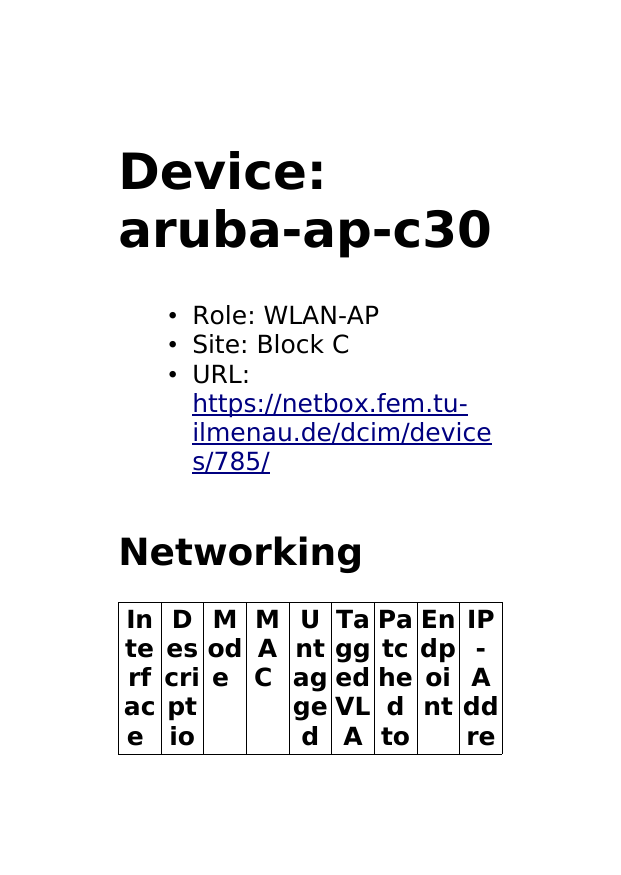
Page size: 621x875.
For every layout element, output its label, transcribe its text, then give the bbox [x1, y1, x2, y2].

list Site: Block C [177, 331, 502, 360]
list Role: WLAN-AP [177, 302, 502, 331]
table_header Descriptio [162, 603, 203, 754]
table_header Untagged [290, 603, 331, 754]
subtitle Device: aruba-ap-c30 [118, 143, 502, 259]
list URL: https://netbox.fem.tu-ilmenau.de/dcim/devices/785/ [177, 360, 502, 477]
table_header Interface [119, 603, 161, 754]
table_header Endpoint [418, 603, 459, 754]
table_header IP-Addre [460, 603, 502, 754]
subtitle Networking [118, 531, 502, 575]
table_header Patched to [375, 603, 417, 754]
table_header MAC [247, 603, 289, 754]
table_header Mode [204, 603, 246, 754]
table_header Tagged VLA [332, 603, 374, 754]
